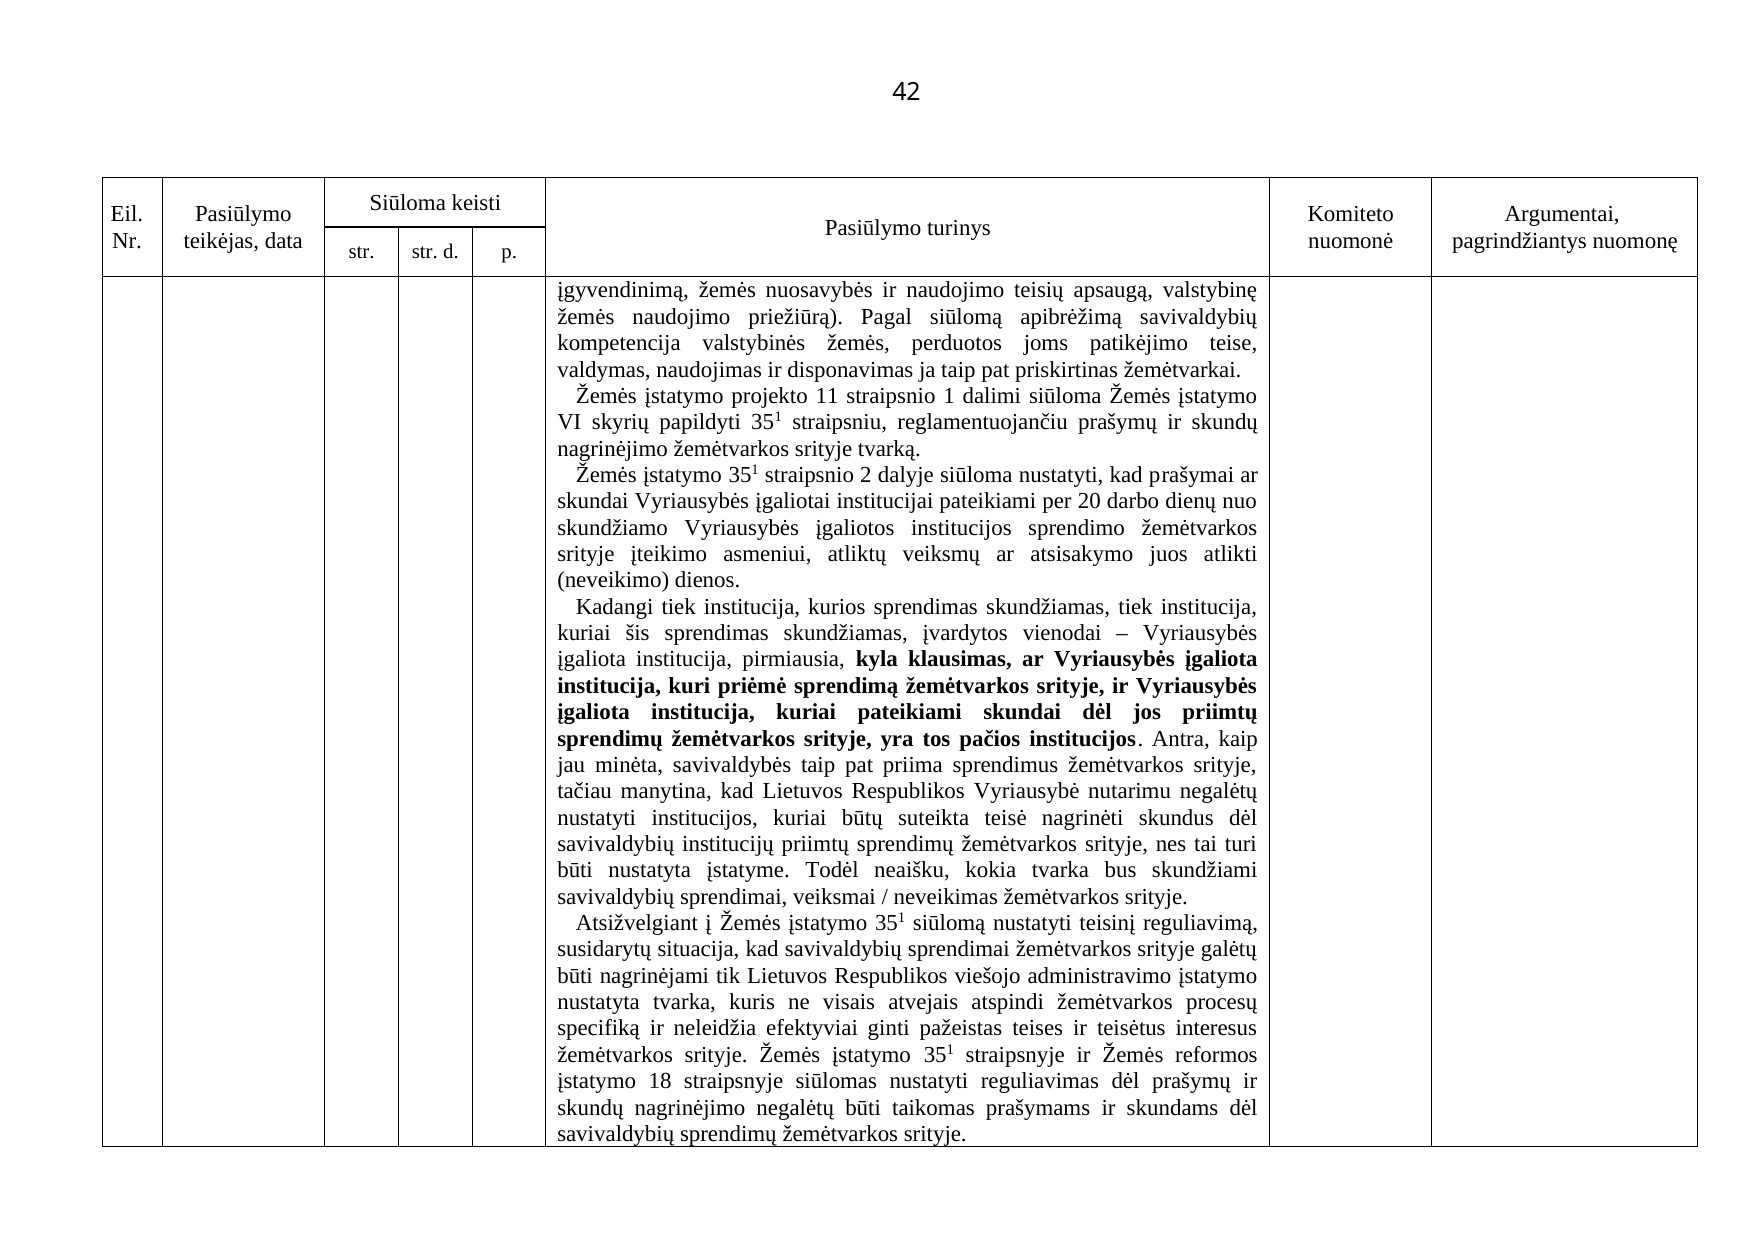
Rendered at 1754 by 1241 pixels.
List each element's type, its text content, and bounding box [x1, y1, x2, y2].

table_cell [163, 277, 324, 1146]
table_header Argumentai, pagrindžiantys nuomonę [1432, 178, 1697, 276]
table_header Pasiūlymo teikėjas, data [163, 178, 324, 276]
table_cell [1270, 277, 1431, 1146]
table_cell [399, 277, 472, 1146]
table_cell [1432, 277, 1697, 1146]
table_cell [325, 277, 398, 1146]
table_cell p. [473, 228, 545, 276]
table_cell įgyvendinimą, žemės nuosavybės ir naudojimo teisių apsaugą, valstybinę žemės naudojimo priežiūrą). Pagal siūlomą apibrėžimą savivaldybių kompetencija valstybinės žemės, perduotos joms patikėjimo teise, valdymas, naudojimas ir disponavimas ja taip pat priskirtinas žemėtvarkai. Žemės įstatymo projekto 11 straipsnio 1 dalimi siūloma Žemės įstatymo VI skyrių papildyti 351 straipsniu, reglamentuojančiu prašymų ir skundų nagrinėjimo žemėtvarkos srityje tvarką. Žemės įstatymo 351 straipsnio 2 dalyje siūloma nustatyti, kad prašymai ar skundai Vyriausybės įgaliotai institucijai pateikiami per 20 darbo dienų nuo skundžiamo Vyriausybės įgaliotos institucijos sprendimo žemėtvarkos srityje įteikimo asmeniui, atliktų veiksmų ar atsisakymo juos atlikti (neveikimo) dienos. Kadangi tiek institucija, kurios sprendimas skundžiamas, tiek institucija, kuriai šis sprendimas skundžiamas, įvardytos vienodai – Vyriausybės įgaliota institucija, pirmiausia, kyla klausimas, ar Vyriausybės įgaliota institucija, kuri priėmė sprendimą žemėtvarkos srityje, ir Vyriausybės įgaliota institucija, kuriai pateikiami skundai dėl jos priimtų sprendimų žemėtvarkos srityje, yra tos pačios institucijos. Antra, kaip jau minėta, savivaldybės taip pat priima sprendimus žemėtvarkos srityje, tačiau manytina, kad Lietuvos Respublikos Vyriausybė nutarimu negalėtų nustatyti institucijos, kuriai būtų suteikta teisė nagrinėti skundus dėl savivaldybių institucijų priimtų sprendimų žemėtvarkos srityje, nes tai turi būti nustatyta įstatyme. Todėl neaišku, kokia tvarka bus skundžiami savivaldybių sprendimai, veiksmai / neveikimas žemėtvarkos srityje. Atsižvelgiant į Žemės įstatymo 351 siūlomą nustatyti teisinį reguliavimą, susidarytų situacija, kad savivaldybių sprendimai žemėtvarkos srityje galėtų būti nagrinėjami tik Lietuvos Respublikos viešojo administravimo įstatymo nustatyta tvarka, kuris ne visais atvejais atspindi žemėtvarkos procesų specifiką ir neleidžia efektyviai ginti pažeistas teises ir teisėtus interesus žemėtvarkos srityje. Žemės įstatymo 351 straipsnyje ir Žemės reformos įstatymo 18 straipsnyje siūlomas nustatyti reguliavimas dėl prašymų ir skundų nagrinėjimo negalėtų būti taikomas prašymams ir skundams dėl savivaldybių sprendimų žemėtvarkos srityje. [546, 277, 1269, 1146]
table_header Eil. Nr. [103, 178, 162, 276]
table_cell str. [325, 228, 398, 276]
table_cell str. d. [399, 228, 472, 276]
table_header Siūloma keisti [325, 178, 545, 226]
table_header Komiteto nuomonė [1270, 178, 1431, 276]
table_cell [473, 277, 545, 1146]
table_cell [103, 277, 162, 1146]
table_header Pasiūlymo turinys [546, 178, 1269, 276]
